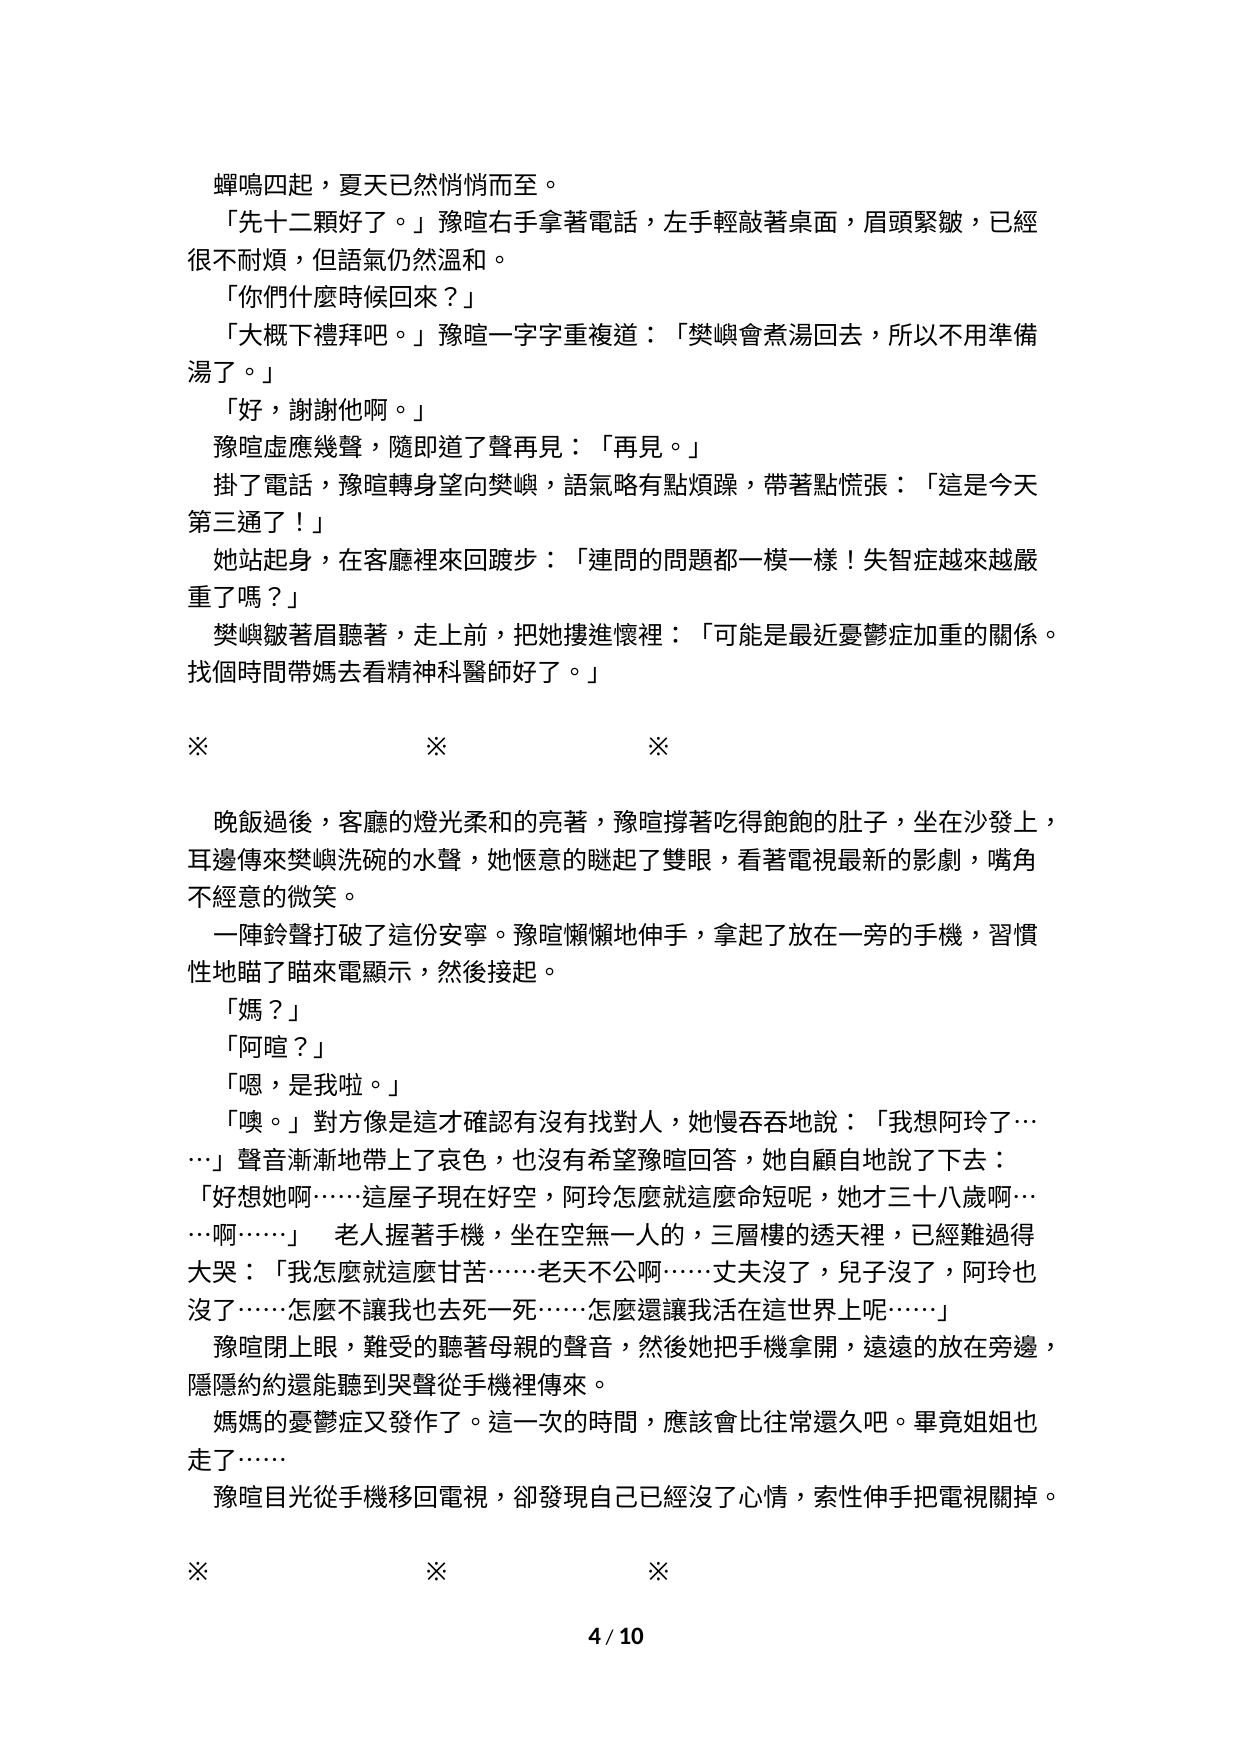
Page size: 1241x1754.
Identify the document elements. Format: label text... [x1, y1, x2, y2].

text 「阿暄？」 [187, 1027, 1053, 1064]
text 「你們什麼時候回來？」 [187, 277, 1053, 314]
text 「好，謝謝他啊。」 [187, 389, 1053, 427]
text 蟬鳴四起，夏天已然悄悄而至。 [187, 164, 1053, 202]
text 「噢。」對方像是這才確認有沒有找對人，她慢吞吞地說：「我想阿玲了……」聲音漸漸地帶上了哀色，也沒有希望豫暄回答，她自顧自地說了下去：「好想她啊……這屋子現在好空，阿玲怎麼就這麼命短呢，她才三十八歲啊……啊……」 老人握著手機，坐在空無一人的，三層樓的透天裡，已經難過得大哭：「我怎麼就這麼甘苦……老天不公啊……丈夫沒了，兒子沒了，阿玲也沒了……怎麼不讓我也去死一死……怎麼還讓我活在這世界上呢……」 [187, 1102, 1053, 1327]
text 豫暄虛應幾聲，隨即道了聲再見：「再見。」 [187, 427, 1053, 464]
text 晚飯過後，客廳的燈光柔和的亮著，豫暄撐著吃得飽飽的肚子，坐在沙發上，耳邊傳來樊嶼洗碗的水聲，她愜意的瞇起了雙眼，看著電視最新的影劇，嘴角不經意的微笑。 [187, 802, 1053, 914]
list ※ ※ [187, 727, 1053, 764]
text 「先十二顆好了。」豫暄右手拿著電話，左手輕敲著桌面，眉頭緊皺，已經很不耐煩，但語氣仍然溫和。 [187, 202, 1053, 277]
text 一陣鈴聲打破了這份安寧。豫暄懶懶地伸手，拿起了放在一旁的手機，習慣性地瞄了瞄來電顯示，然後接起。 [187, 914, 1053, 989]
list ※ ※ [187, 1552, 1053, 1589]
text 豫暄閉上眼，難受的聽著母親的聲音，然後她把手機拿開，遠遠的放在旁邊，隱隱約約還能聽到哭聲從手機裡傳來。 [187, 1327, 1053, 1402]
text 樊嶼皺著眉聽著，走上前，把她摟進懷裡：「可能是最近憂鬱症加重的關係。找個時間帶媽去看精神科醫師好了。」 [187, 614, 1053, 689]
text 「媽？」 [187, 989, 1053, 1027]
text 掛了電話，豫暄轉身望向樊嶼，語氣略有點煩躁，帶著點慌張：「這是今天第三通了！」 [187, 464, 1053, 539]
text 她站起身，在客廳裡來回踱步：「連問的問題都一模一樣！失智症越來越嚴重了嗎？」 [187, 539, 1053, 614]
text 豫暄目光從手機移回電視，卻發現自己已經沒了心情，索性伸手把電視關掉。 [187, 1477, 1053, 1514]
text 「嗯，是我啦。」 [187, 1064, 1053, 1102]
text 「大概下禮拜吧。」豫暄一字字重複道：「樊嶼會煮湯回去，所以不用準備湯了。」 [187, 314, 1053, 389]
text 媽媽的憂鬱症又發作了。這一次的時間，應該會比往常還久吧。畢竟姐姐也走了…… [187, 1402, 1053, 1477]
